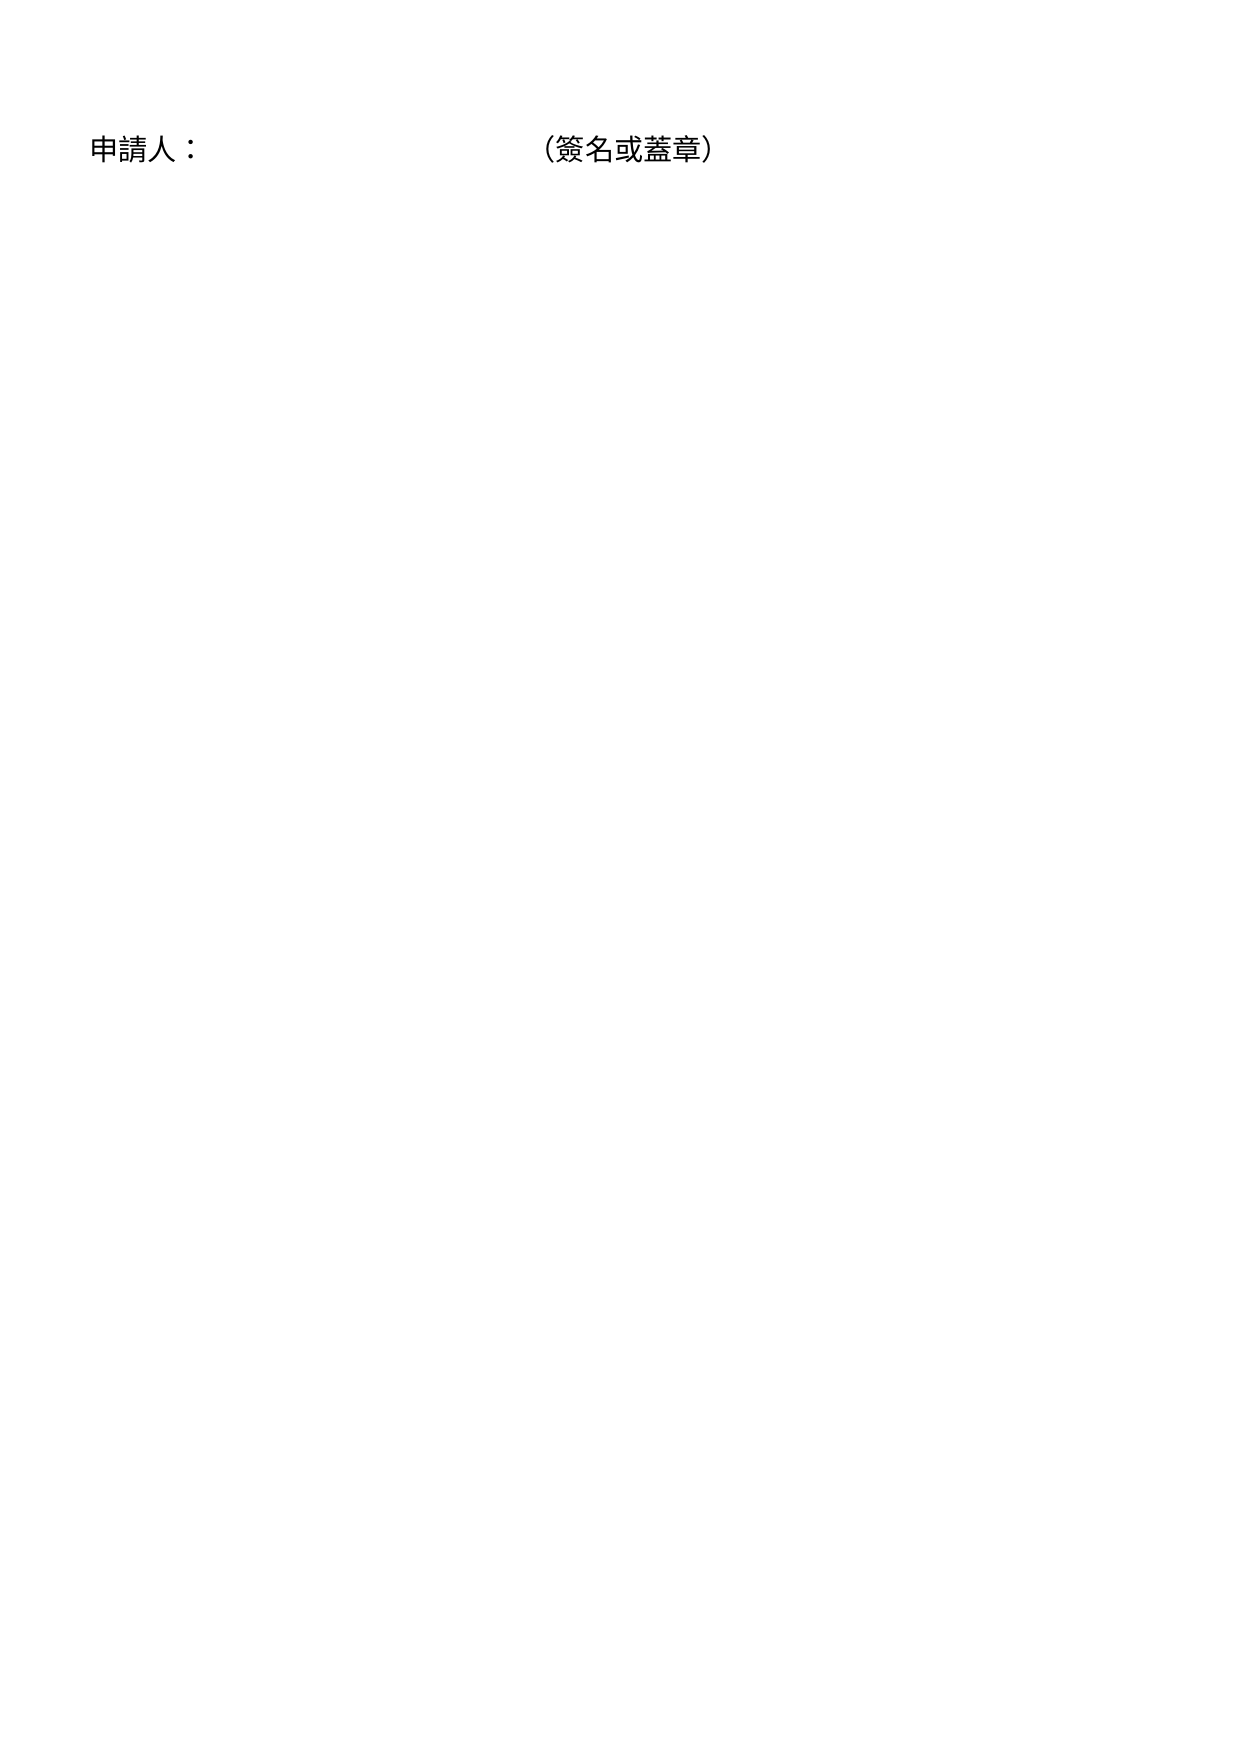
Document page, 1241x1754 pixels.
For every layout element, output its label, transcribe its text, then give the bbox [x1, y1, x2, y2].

text 申請人： （簽名或蓋章） [89, 127, 1152, 169]
